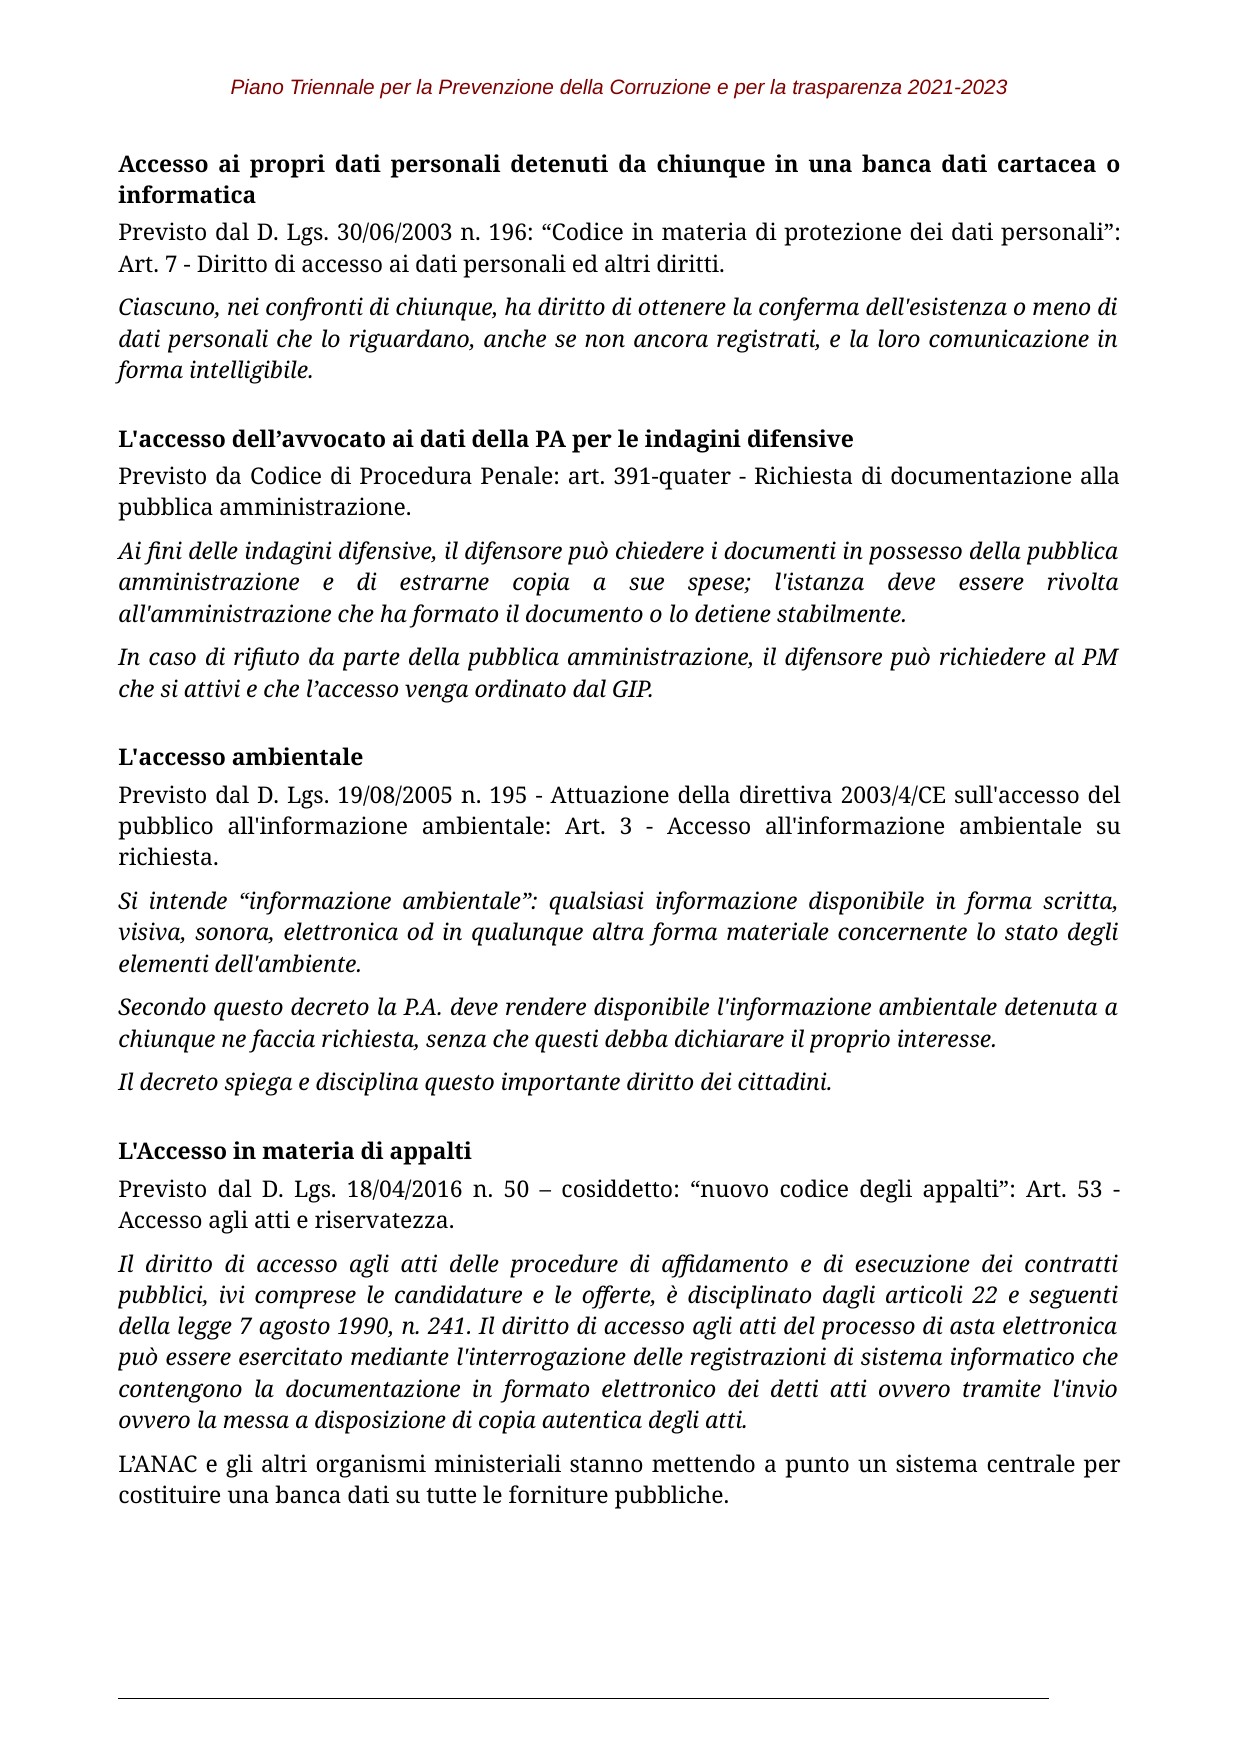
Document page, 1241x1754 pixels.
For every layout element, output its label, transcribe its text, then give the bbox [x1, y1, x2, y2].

text Previsto dal D. Lgs. 19/08/2005 n. 195 - Attuazione della direttiva 2003/4/CE sull'accesso del pubblico all'informazione ambientale: Art. 3 - Accesso all'informazione ambientale su richiesta. [118, 779, 1122, 873]
text Il diritto di accesso agli atti delle procedure di affidamento e di esecuzione dei contratti pubblici, ivi comprese le candidature e le offerte, è disciplinato dagli articoli 22 e seguenti della legge 7 agosto 1990, n. 241. Il diritto di accesso agli atti del processo di asta elettronica può essere esercitato mediante l'interrogazione delle registrazioni di sistema informatico che contengono la documentazione in formato elettronico dei detti atti ovvero tramite l'invio ovvero la messa a disposizione di copia autentica degli atti. [118, 1248, 1122, 1435]
text Previsto dal D. Lgs. 30/06/2003 n. 196: “Codice in materia di protezione dei dati personali”: Art. 7 - Diritto di accesso ai dati personali ed altri diritti. [118, 216, 1122, 279]
subtitle L'accesso dell’avvocato ai dati della PA per le indagini difensive [118, 423, 1122, 454]
subtitle L'accesso ambientale [118, 741, 1122, 773]
text Previsto dal D. Lgs. 18/04/2016 n. 50 – cosiddetto: “nuovo codice degli appalti”: Art. 53 - Accesso agli atti e riservatezza. [118, 1173, 1122, 1235]
text L’ANAC e gli altri organismi ministeriali stanno mettendo a punto un sistema centrale per costituire una banca dati su tutte le forniture pubbliche. [118, 1448, 1122, 1510]
subtitle L'Accesso in materia di appalti [118, 1135, 1122, 1166]
subtitle Accesso ai propri dati personali detenuti da chiunque in una banca dati cartacea o informatica [118, 148, 1122, 210]
text Ai fini delle indagini difensive, il difensore può chiedere i documenti in possesso della pubblica amministrazione e di estrarne copia a sue spese; l'istanza deve essere rivolta all'amministrazione che ha formato il documento o lo detiene stabilmente. [118, 535, 1122, 629]
text Previsto da Codice di Procedura Penale: art. 391-quater - Richiesta di documentazione alla pubblica amministrazione. [118, 460, 1122, 523]
text In caso di rifiuto da parte della pubblica amministrazione, il difensore può richiedere al PM che si attivi e che l’accesso venga ordinato dal GIP. [118, 641, 1122, 704]
text Secondo questo decreto la P.A. deve rendere disponibile l'informazione ambientale detenuta a chiunque ne faccia richiesta, senza che questi debba dichiarare il proprio interesse. [118, 991, 1122, 1054]
text Ciascuno, nei confronti di chiunque, ha diritto di ottenere la conferma dell'esistenza o meno di dati personali che lo riguardano, anche se non ancora registrati, e la loro comunicazione in forma intelligibile. [118, 291, 1122, 385]
text Si intende “informazione ambientale”: qualsiasi informazione disponibile in forma scritta, visiva, sonora, elettronica od in qualunque altra forma materiale concernente lo stato degli elementi dell'ambiente. [118, 885, 1122, 979]
text Il decreto spiega e disciplina questo importante diritto dei cittadini. [118, 1066, 1122, 1098]
